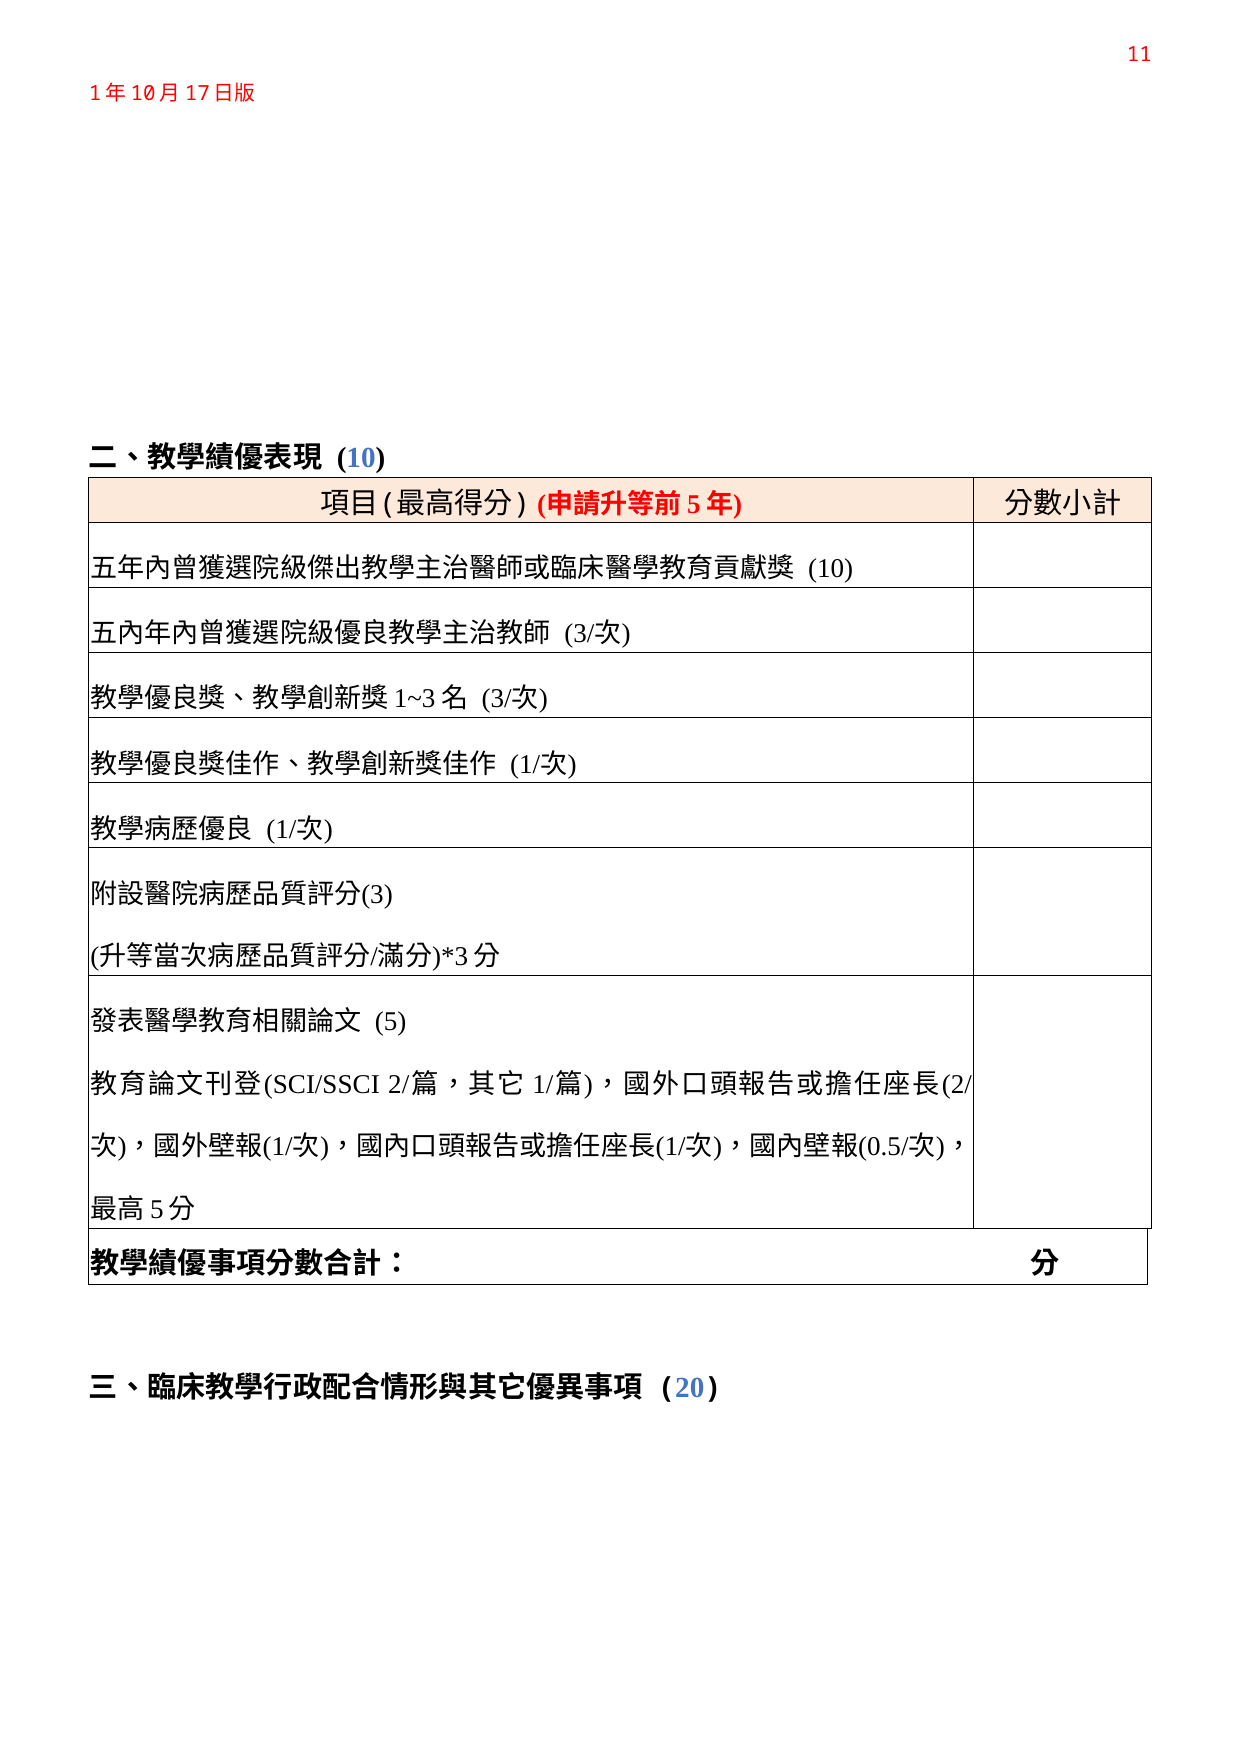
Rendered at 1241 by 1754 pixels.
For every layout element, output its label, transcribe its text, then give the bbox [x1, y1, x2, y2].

table_cell 發表醫學教育相關論文 (5) 教育論文刊登(SCI/SSCI 2/篇，其它1/篇)，國外口頭報告或擔任座長(2/次)，國外壁報(1/次)，國內口頭報告或擔任座長(1/次)，國內壁報(0.5/次)，最高5分 [89, 976, 973, 1227]
table_cell [974, 523, 1151, 587]
table_cell 五年內曾獲選院級傑出教學主治醫師或臨床醫學教育貢獻獎 (10) [89, 523, 973, 587]
text 三、臨床教學行政配合情形與其它優異事項 (20) [89, 1361, 1152, 1407]
table_cell [974, 588, 1151, 652]
table_cell 附設醫院病歷品質評分(3) (升等當次病歷品質評分/滿分)*3分 [89, 848, 973, 975]
table_cell [1148, 1229, 1152, 1284]
table_cell 五內年內曾獲選院級優良教學主治教師 (3/次) [89, 588, 973, 652]
table_cell 教學優良獎佳作、教學創新獎佳作 (1/次) [89, 718, 973, 782]
text 二、教學績優表現 (10) [89, 431, 1152, 477]
table_cell [974, 976, 1151, 1227]
table_cell 教學病歷優良 (1/次) [89, 783, 973, 847]
table_cell [974, 653, 1151, 717]
table_header 項目(最高得分) (申請升等前5年) [89, 478, 973, 522]
table_cell [974, 848, 1151, 975]
table_cell [974, 718, 1151, 782]
table_cell [974, 783, 1151, 847]
table_header 分數小計 [974, 478, 1151, 522]
table_cell 教學績優事項分數合計： 分 [89, 1229, 1147, 1284]
table_cell 教學優良獎、教學創新獎1~3名 (3/次) [89, 653, 973, 717]
